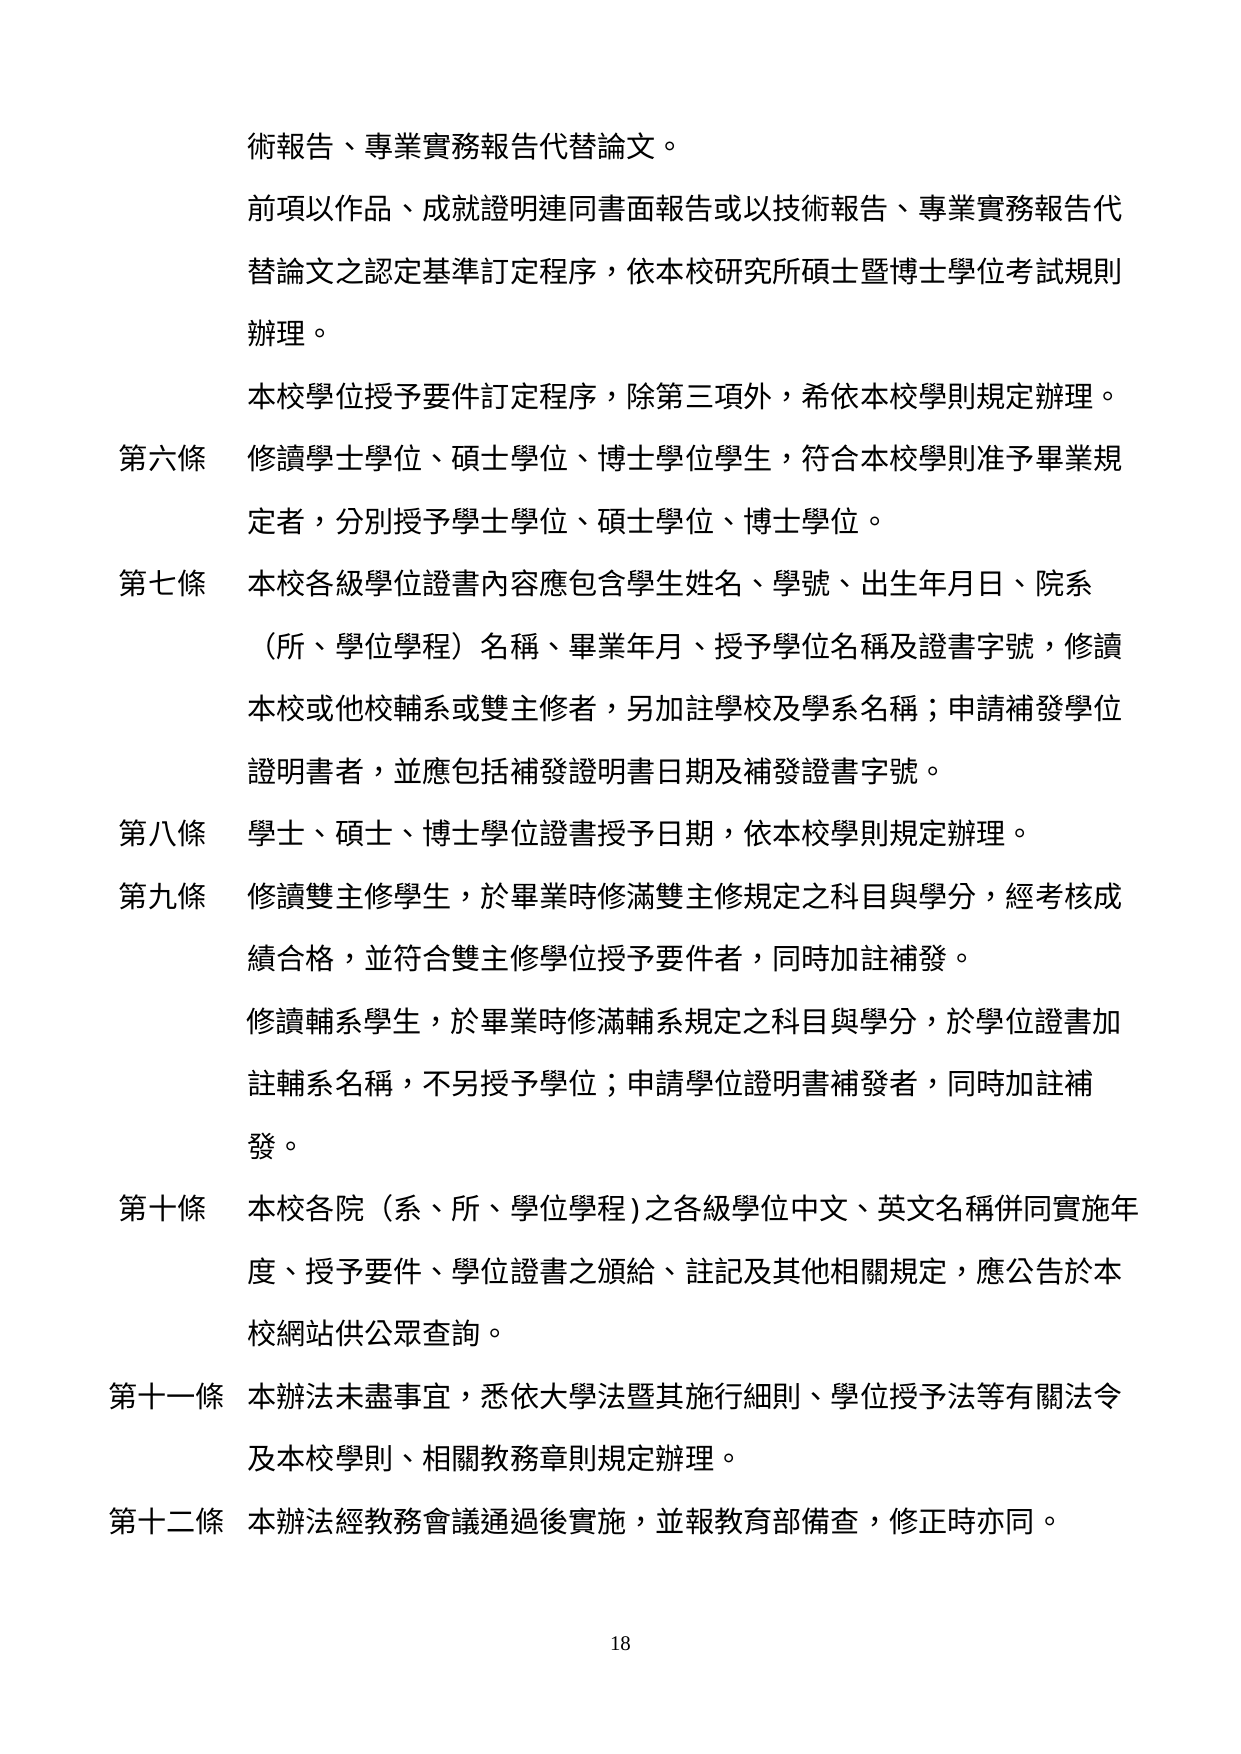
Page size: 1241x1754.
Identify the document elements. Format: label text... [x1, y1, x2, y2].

table_cell 修讀學士學位、碩士學位、博士學位學生，符合本校學則准予畢業規定者，分別授予學士學位、碩士學位、博士學位。 [236, 415, 1151, 540]
table_cell 學士、碩士、博士學位證書授予日期，依本校學則規定辦理。 [236, 790, 1151, 853]
table_cell 修讀雙主修學生，於畢業時修滿雙主修規定之科目與學分，經考核成績合格，並符合雙主修學位授予要件者，同時加註補發。 修讀輔系學生，於畢業時修滿輔系規定之科目與學分，於學位證書加註輔系名稱，不另授予學位；申請學位證明書補發者，同時加註補發。 [236, 853, 1151, 1165]
table_cell 本校各級學位證書內容應包含學生姓名、學號、出生年月日、院系（所、學位學程）名稱、畢業年月、授予學位名稱及證書字號，修讀本校或他校輔系或雙主修者，另加註學校及學系名稱；申請補發學位證明書者，並應包括補發證明書日期及補發證書字號。 [236, 540, 1151, 790]
table_cell 術報告、專業實務報告代替論文。 前項以作品、成就證明連同書面報告或以技術報告、專業實務報告代替論文之認定基準訂定程序，依本校研究所碩士暨博士學位考試規則辦理。 本校學位授予要件訂定程序，除第三項外，希依本校學則規定辦理。 [236, 103, 1151, 415]
table_cell 本校各院（系、所、學位學程)之各級學位中文、英文名稱併同實施年度、授予要件、學位證書之頒給、註記及其他相關規定，應公告於本校網站供公眾查詢。 [236, 1165, 1151, 1353]
table_cell 第六條 [89, 415, 236, 540]
table_cell 第八條 [89, 790, 236, 853]
table_cell 本辦法未盡事宜，悉依大學法暨其施行細則、學位授予法等有關法令及本校學則、相關教務章則規定辦理。 [236, 1353, 1151, 1478]
table_cell [89, 103, 236, 415]
table_cell 第十條 [89, 1165, 236, 1353]
table_cell 第十一條 [89, 1353, 236, 1478]
table_cell 第十二條 [89, 1478, 236, 1540]
table_cell 第七條 [89, 540, 236, 790]
table_cell 第九條 [89, 853, 236, 1165]
table_cell 本辦法經教務會議通過後實施，並報教育部備查，修正時亦同。 [236, 1478, 1151, 1540]
